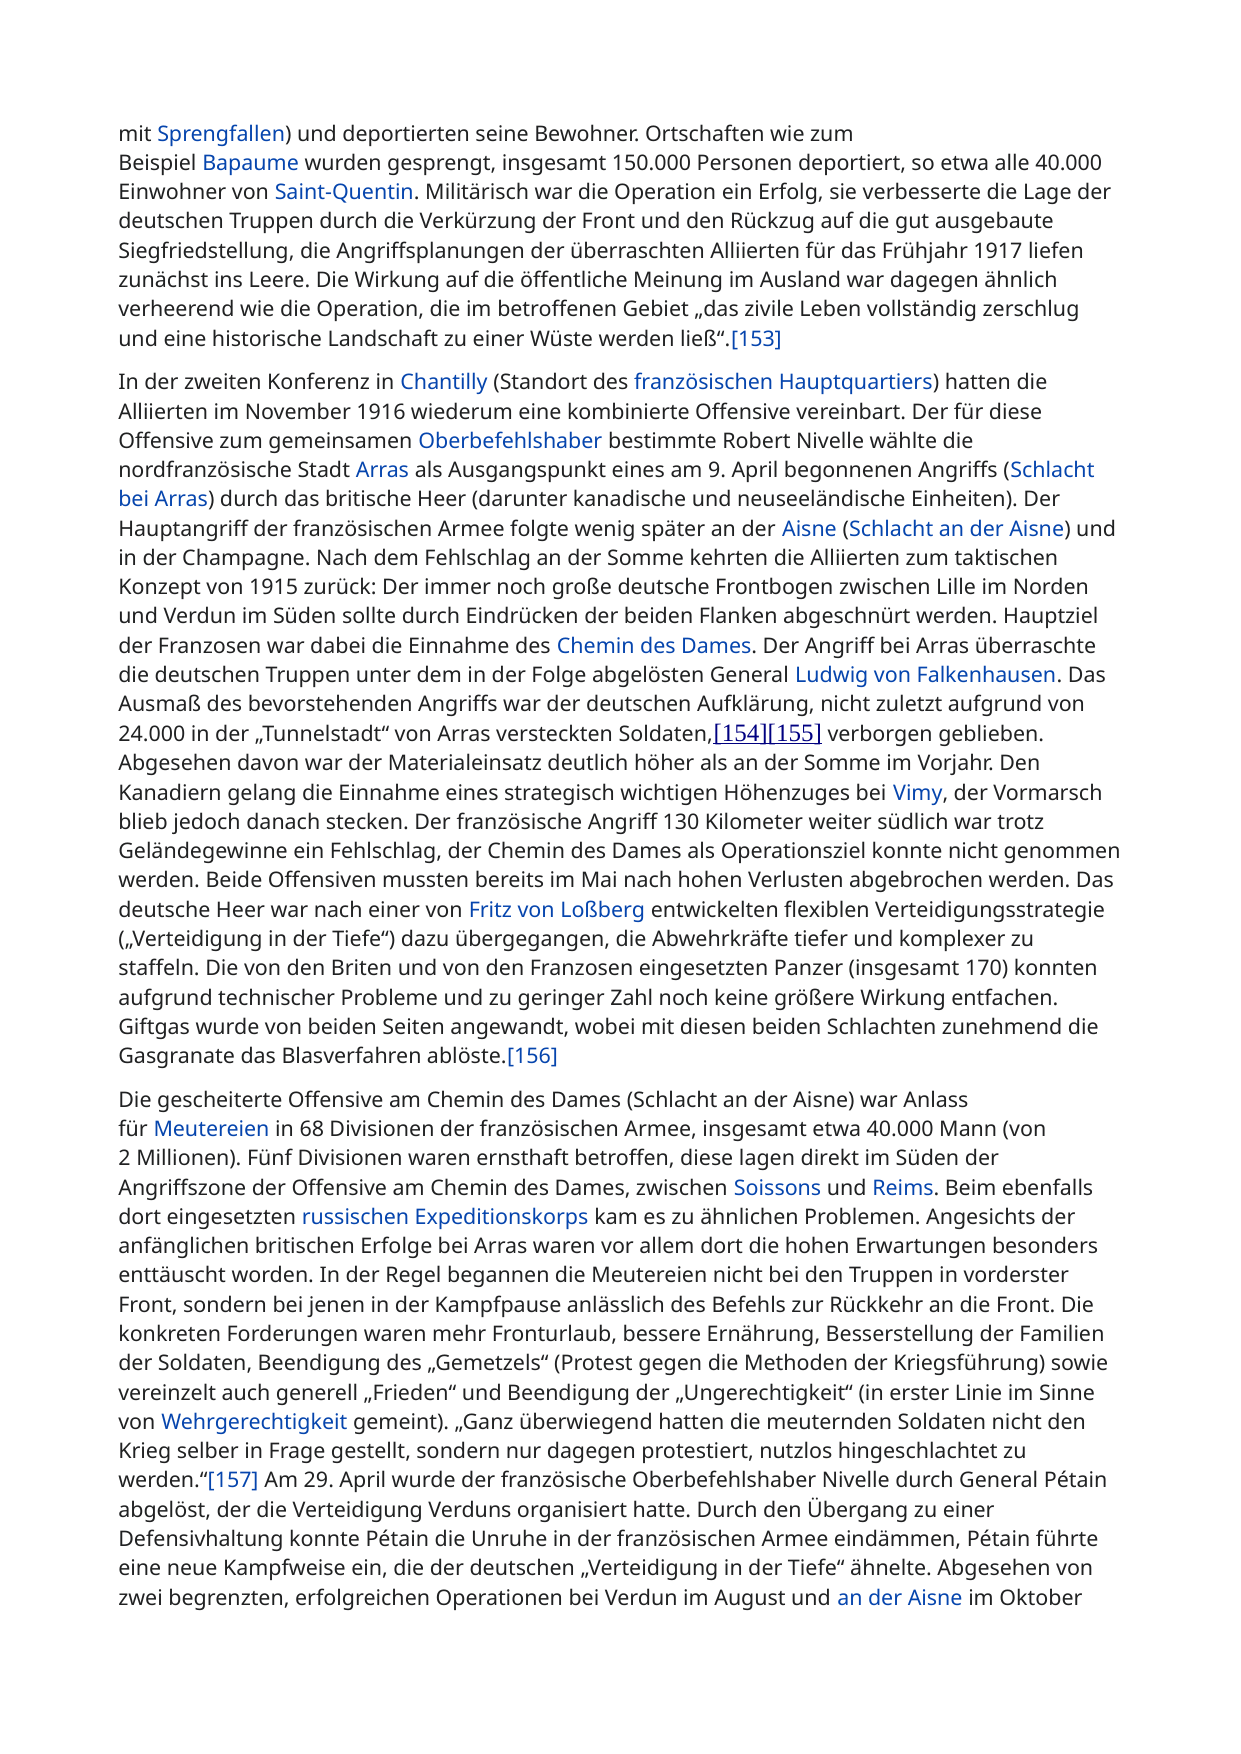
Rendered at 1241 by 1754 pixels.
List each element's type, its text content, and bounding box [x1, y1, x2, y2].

text mit Sprengfallen) und deportierten seine Bewohner. Ortschaften wie zum Beispiel Bapaume wurden gesprengt, insgesamt 150.000 Personen deportiert, so etwa alle 40.000 Einwohner von Saint-Quentin. Militärisch war die Operation ein Erfolg, sie verbesserte die Lage der deutschen Truppen durch die Verkürzung der Front und den Rückzug auf die gut ausgebaute Siegfriedstellung, die Angriffsplanungen der überraschten Alliierten für das Frühjahr 1917 liefen zunächst ins Leere. Die Wirkung auf die öffentliche Meinung im Ausland war dagegen ähnlich verheerend wie die Operation, die im betroffenen Gebiet „das zivile Leben vollständig zerschlug und eine historische Landschaft zu einer Wüste werden ließ“.[153] [118, 118, 1122, 352]
text Die gescheiterte Offensive am Chemin des Dames (Schlacht an der Aisne) war Anlass für Meutereien in 68 Divisionen der französischen Armee, insgesamt etwa 40.000 Mann (von 2 Millionen). Fünf Divisionen waren ernsthaft betroffen, diese lagen direkt im Süden der Angriffszone der Offensive am Chemin des Dames, zwischen Soissons und Reims. Beim ebenfalls dort eingesetzten russischen Expeditionskorps kam es zu ähnlichen Problemen. Angesichts der anfänglichen britischen Erfolge bei Arras waren vor allem dort die hohen Erwartungen besonders enttäuscht worden. In der Regel begannen die Meutereien nicht bei den Truppen in vorderster Front, sondern bei jenen in der Kampfpause anlässlich des Befehls zur Rückkehr an die Front. Die konkreten Forderungen waren mehr Fronturlaub, bessere Ernährung, Besserstellung der Familien der Soldaten, Beendigung des „Gemetzels“ (Protest gegen die Methoden der Kriegsführung) sowie vereinzelt auch generell „Frieden“ und Beendigung der „Ungerechtigkeit“ (in erster Linie im Sinne von Wehrgerechtigkeit gemeint). „Ganz überwiegend hatten die meuternden Soldaten nicht den Krieg selber in Frage gestellt, sondern nur dagegen protestiert, nutzlos hingeschlachtet zu werden.“[157] Am 29. April wurde der französische Oberbefehlshaber Nivelle durch General Pétain abgelöst, der die Verteidigung Verduns organisiert hatte. Durch den Übergang zu einer Defensivhaltung konnte Pétain die Unruhe in der französischen Armee eindämmen, Pétain führte eine neue Kampfweise ein, die der deutschen „Verteidigung in der Tiefe“ ähnelte. Abgesehen von zwei begrenzten, erfolgreichen Operationen bei Verdun im August und an der Aisne im Oktober [118, 1084, 1122, 1611]
text In der zweiten Konferenz in Chantilly (Standort des französischen Hauptquartiers) hatten die Alliierten im November 1916 wiederum eine kombinierte Offensive vereinbart. Der für diese Offensive zum gemeinsamen Oberbefehlshaber bestimmte Robert Nivelle wählte die nordfranzösische Stadt Arras als Ausgangspunkt eines am 9. April begonnenen Angriffs (Schlacht bei Arras) durch das britische Heer (darunter kanadische und neuseeländische Einheiten). Der Hauptangriff der französischen Armee folgte wenig später an der Aisne (Schlacht an der Aisne) und in der Champagne. Nach dem Fehlschlag an der Somme kehrten die Alliierten zum taktischen Konzept von 1915 zurück: Der immer noch große deutsche Frontbogen zwischen Lille im Norden und Verdun im Süden sollte durch Eindrücken der beiden Flanken abgeschnürt werden. Hauptziel der Franzosen war dabei die Einnahme des Chemin des Dames. Der Angriff bei Arras überraschte die deutschen Truppen unter dem in der Folge abgelösten General Ludwig von Falkenhausen. Das Ausmaß des bevorstehenden Angriffs war der deutschen Aufklärung, nicht zuletzt aufgrund von 24.000 in der „Tunnelstadt“ von Arras versteckten Soldaten,[154][155] verborgen geblieben. Abgesehen davon war der Materialeinsatz deutlich höher als an der Somme im Vorjahr. Den Kanadiern gelang die Einnahme eines strategisch wichtigen Höhenzuges bei Vimy, der Vormarsch blieb jedoch danach stecken. Der französische Angriff 130 Kilometer weiter südlich war trotz Geländegewinne ein Fehlschlag, der Chemin des Dames als Operationsziel konnte nicht genommen werden. Beide Offensiven mussten bereits im Mai nach hohen Verlusten abgebrochen werden. Das deutsche Heer war nach einer von Fritz von Loßberg entwickelten flexiblen Verteidigungsstrategie („Verteidigung in der Tiefe“) dazu übergegangen, die Abwehrkräfte tiefer und komplexer zu staffeln. Die von den Briten und von den Franzosen eingesetzten Panzer (insgesamt 170) konnten aufgrund technischer Probleme und zu geringer Zahl noch keine größere Wirkung entfachen. Giftgas wurde von beiden Seiten angewandt, wobei mit diesen beiden Schlachten zunehmend die Gasgranate das Blasverfahren ablöste.[156] [118, 367, 1122, 1070]
